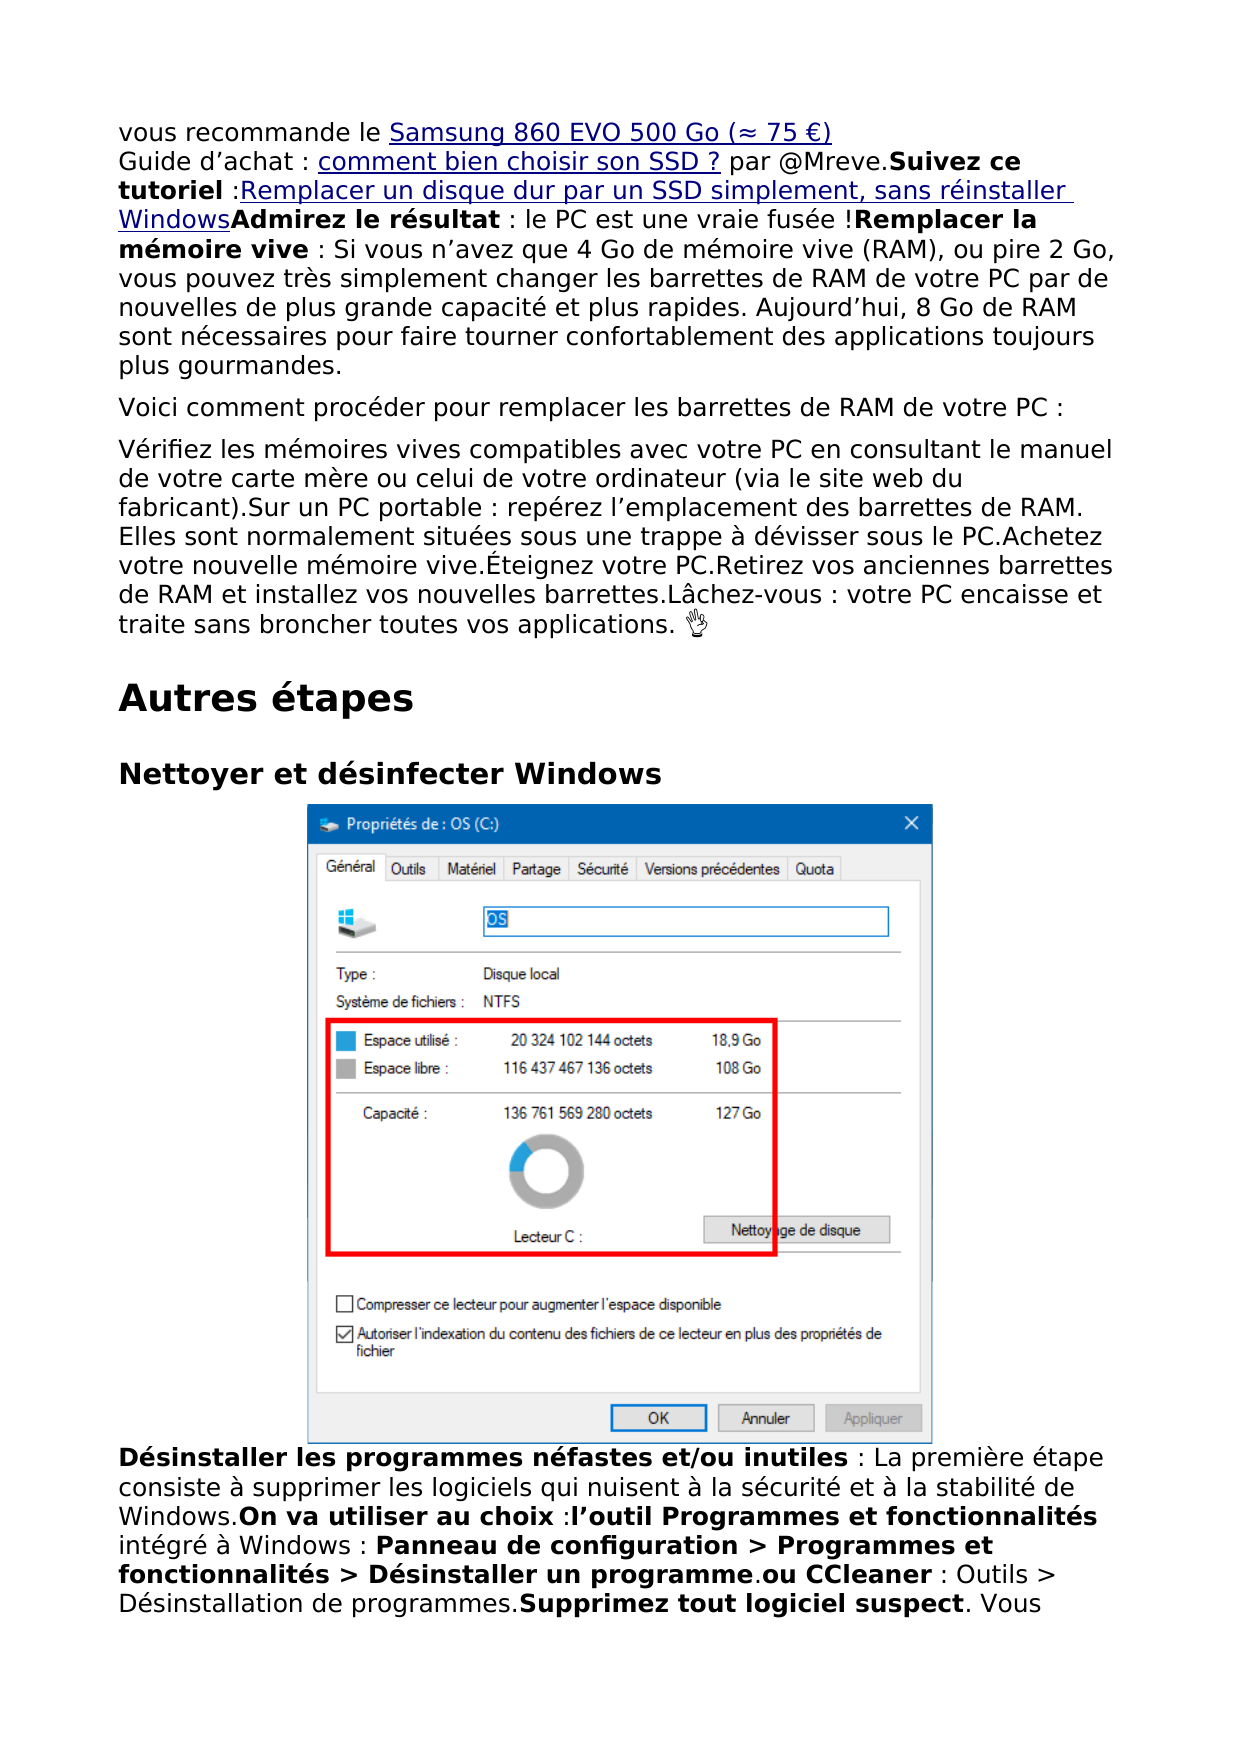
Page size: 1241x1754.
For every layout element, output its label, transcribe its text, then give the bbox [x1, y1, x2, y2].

text Désinstaller les programmes néfastes et/ou inutiles : La première étape consiste à supprimer les logiciels qui nuisent à la sécurité et à la stabilité de Windows.On va utiliser au choix :l’outil Programmes et fonctionnalités intégré à Windows : Panneau de configuration > Programmes et fonctionnalités > Désinstaller un programme.ou CCleaner : Outils > Désinstallation de programmes.Supprimez tout logiciel suspect. Vous [118, 804, 1122, 1619]
subtitle Autres étapes [118, 676, 1122, 720]
text Vérifiez les mémoires vives compatibles avec votre PC en consultant le manuel de votre carte mère ou celui de votre ordinateur (via le site web du fabricant).Sur un PC portable : repérez l’emplacement des barrettes de RAM. Elles sont normalement situées sous une trappe à dévisser sous le PC.Achetez votre nouvelle mémoire vive.Éteignez votre PC.Retirez vos anciennes barrettes de RAM et installez vos nouvelles barrettes.Lâchez-vous : votre PC encaisse et traite sans broncher toutes vos applications. 👌 [118, 435, 1122, 639]
subtitle Nettoyer et désinfecter Windows [118, 758, 1122, 792]
text vous recommande le Samsung 860 EVO 500 Go (≈ 75 €) Guide d’achat : comment bien choisir son SSD ? par @Mreve.Suivez ce tutoriel :Remplacer un disque dur par un SSD simplement, sans réinstaller WindowsAdmirez le résultat : le PC est une vraie fusée !Remplacer la mémoire vive : Si vous n’avez que 4 Go de mémoire vive (RAM), ou pire 2 Go, vous pouvez très simplement changer les barrettes de RAM de votre PC par de nouvelles de plus grande capacité et plus rapides. Aujourd’hui, 8 Go de RAM sont nécessaires pour faire tourner confortablement des applications toujours plus gourmandes. [118, 118, 1122, 381]
picture [307, 804, 933, 1444]
text Voici comment procéder pour remplacer les barrettes de RAM de votre PC : [118, 393, 1122, 422]
